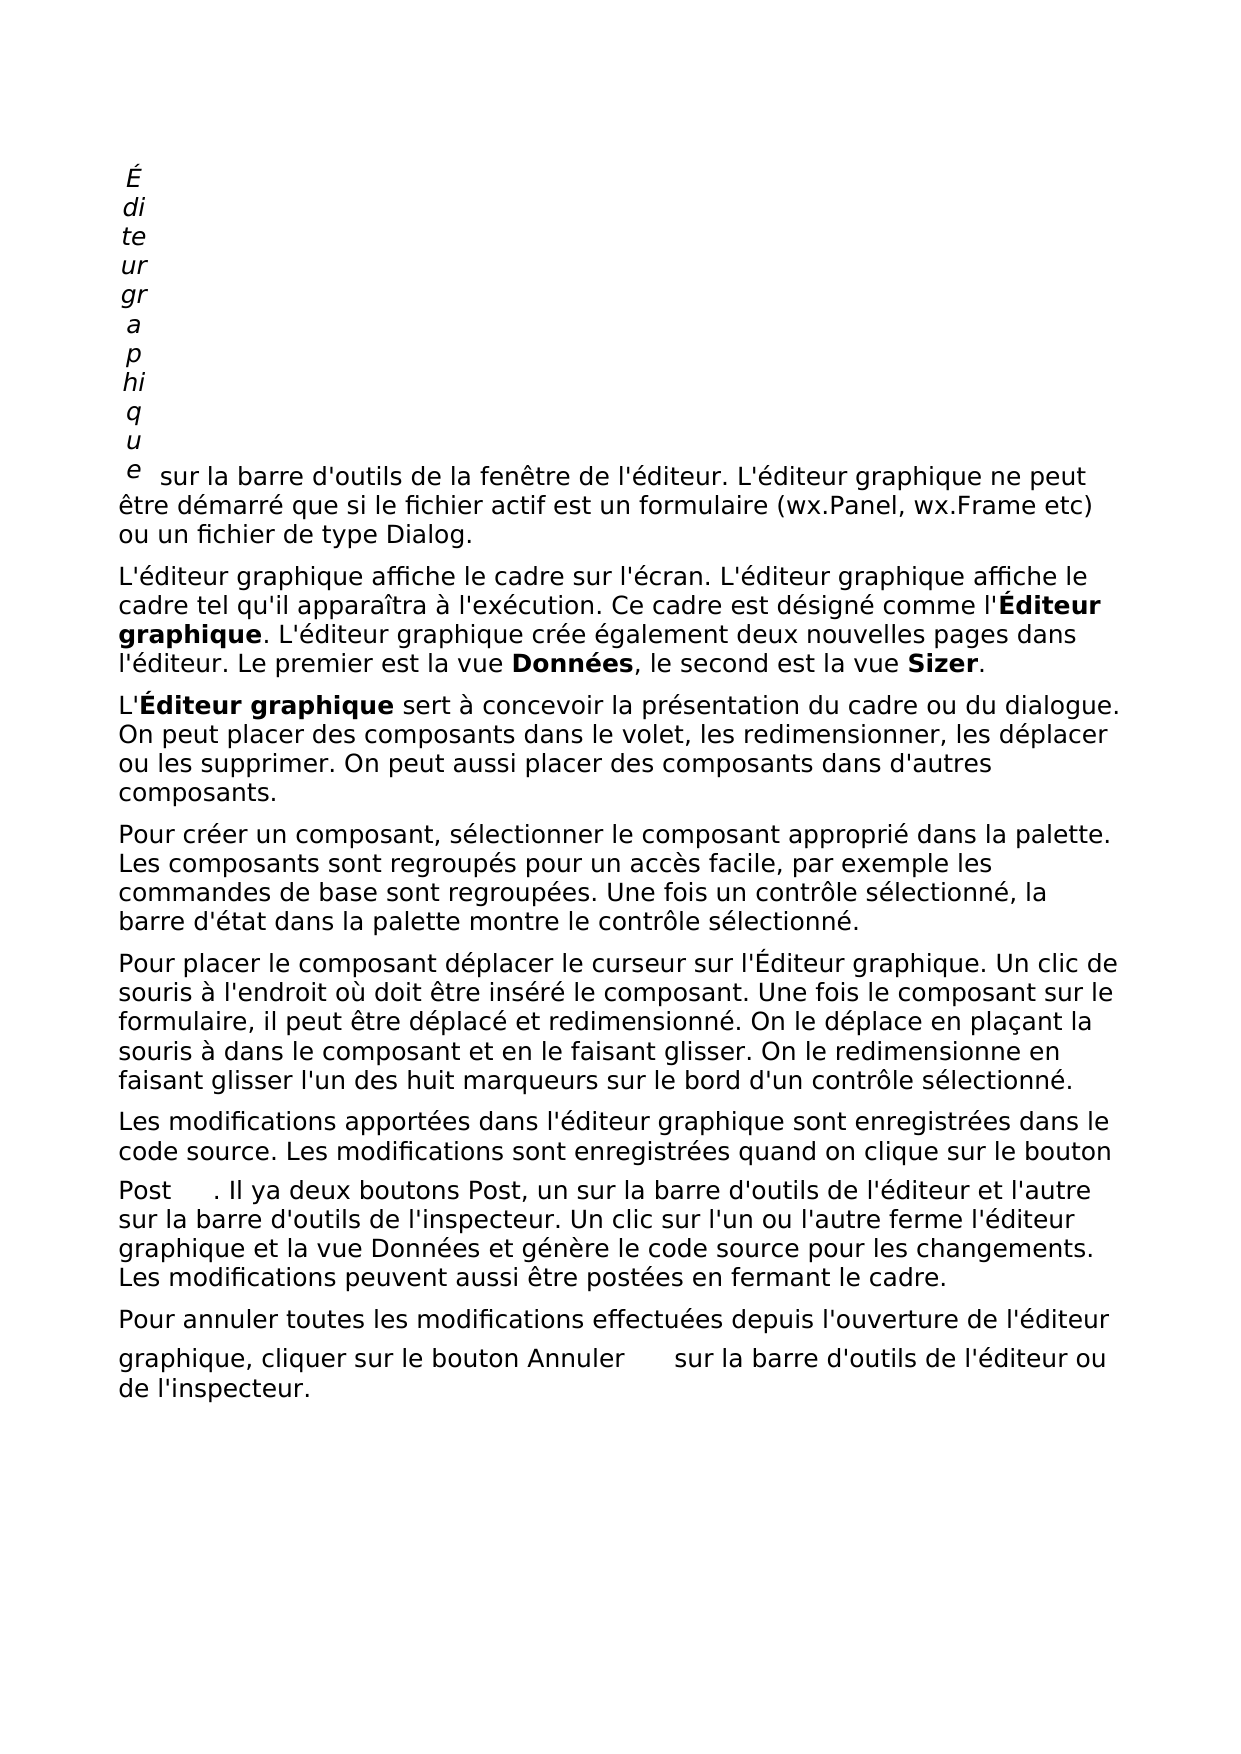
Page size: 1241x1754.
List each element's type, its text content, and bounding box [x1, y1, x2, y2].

text sur la barre d'outils de la fenêtre de l'éditeur. L'éditeur graphique ne peut être démarré que si le fichier actif est un formulaire (wx.Panel, wx.Frame etc) ou un fichier de type Dialog. [118, 118, 1122, 549]
text Les modifications apportées dans l'éditeur graphique sont enregistrées dans le code source. Les modifications sont enregistrées quand on clique sur le bouton Post . Il ya deux boutons Post, un sur la barre d'outils de l'éditeur et l'autre sur la barre d'outils de l'inspecteur. Un clic sur l'un ou l'autre ferme l'éditeur graphique et la vue Données et génère le code source pour les changements. Les modifications peuvent aussi être postées en fermant le cadre. [118, 1107, 1122, 1293]
text Pour placer le composant déplacer le curseur sur l'Éditeur graphique. Un clic de souris à l'endroit où doit être inséré le composant. Une fois le composant sur le formulaire, il peut être déplacé et redimensionné. On le déplace en plaçant la souris à dans le composant et en le faisant glisser. On le redimensionne en faisant glisser l'un des huit marqueurs sur le bord d'un contrôle sélectionné. [118, 949, 1122, 1095]
text Éditeur graphique [118, 131, 152, 485]
text Pour annuler toutes les modifications effectuées depuis l'ouverture de l'éditeur graphique, cliquer sur le bouton Annuler sur la barre d'outils de l'éditeur ou de l'inspecteur. [118, 1305, 1122, 1403]
text L'éditeur graphique affiche le cadre sur l'écran. L'éditeur graphique affiche le cadre tel qu'il apparaîtra à l'exécution. Ce cadre est désigné comme l'Éditeur graphique. L'éditeur graphique crée également deux nouvelles pages dans l'éditeur. Le premier est la vue Données, le second est la vue Sizer. [118, 562, 1122, 678]
text Pour créer un composant, sélectionner le composant approprié dans la palette. Les composants sont regroupés pour un accès facile, par exemple les commandes de base sont regroupées. Une fois un contrôle sélectionné, la barre d'état dans la palette montre le contrôle sélectionné. [118, 820, 1122, 937]
text L'Éditeur graphique sert à concevoir la présentation du cadre ou du dialogue. On peut placer des composants dans le volet, les redimensionner, les déplacer ou les supprimer. On peut aussi placer des composants dans d'autres composants. [118, 691, 1122, 807]
